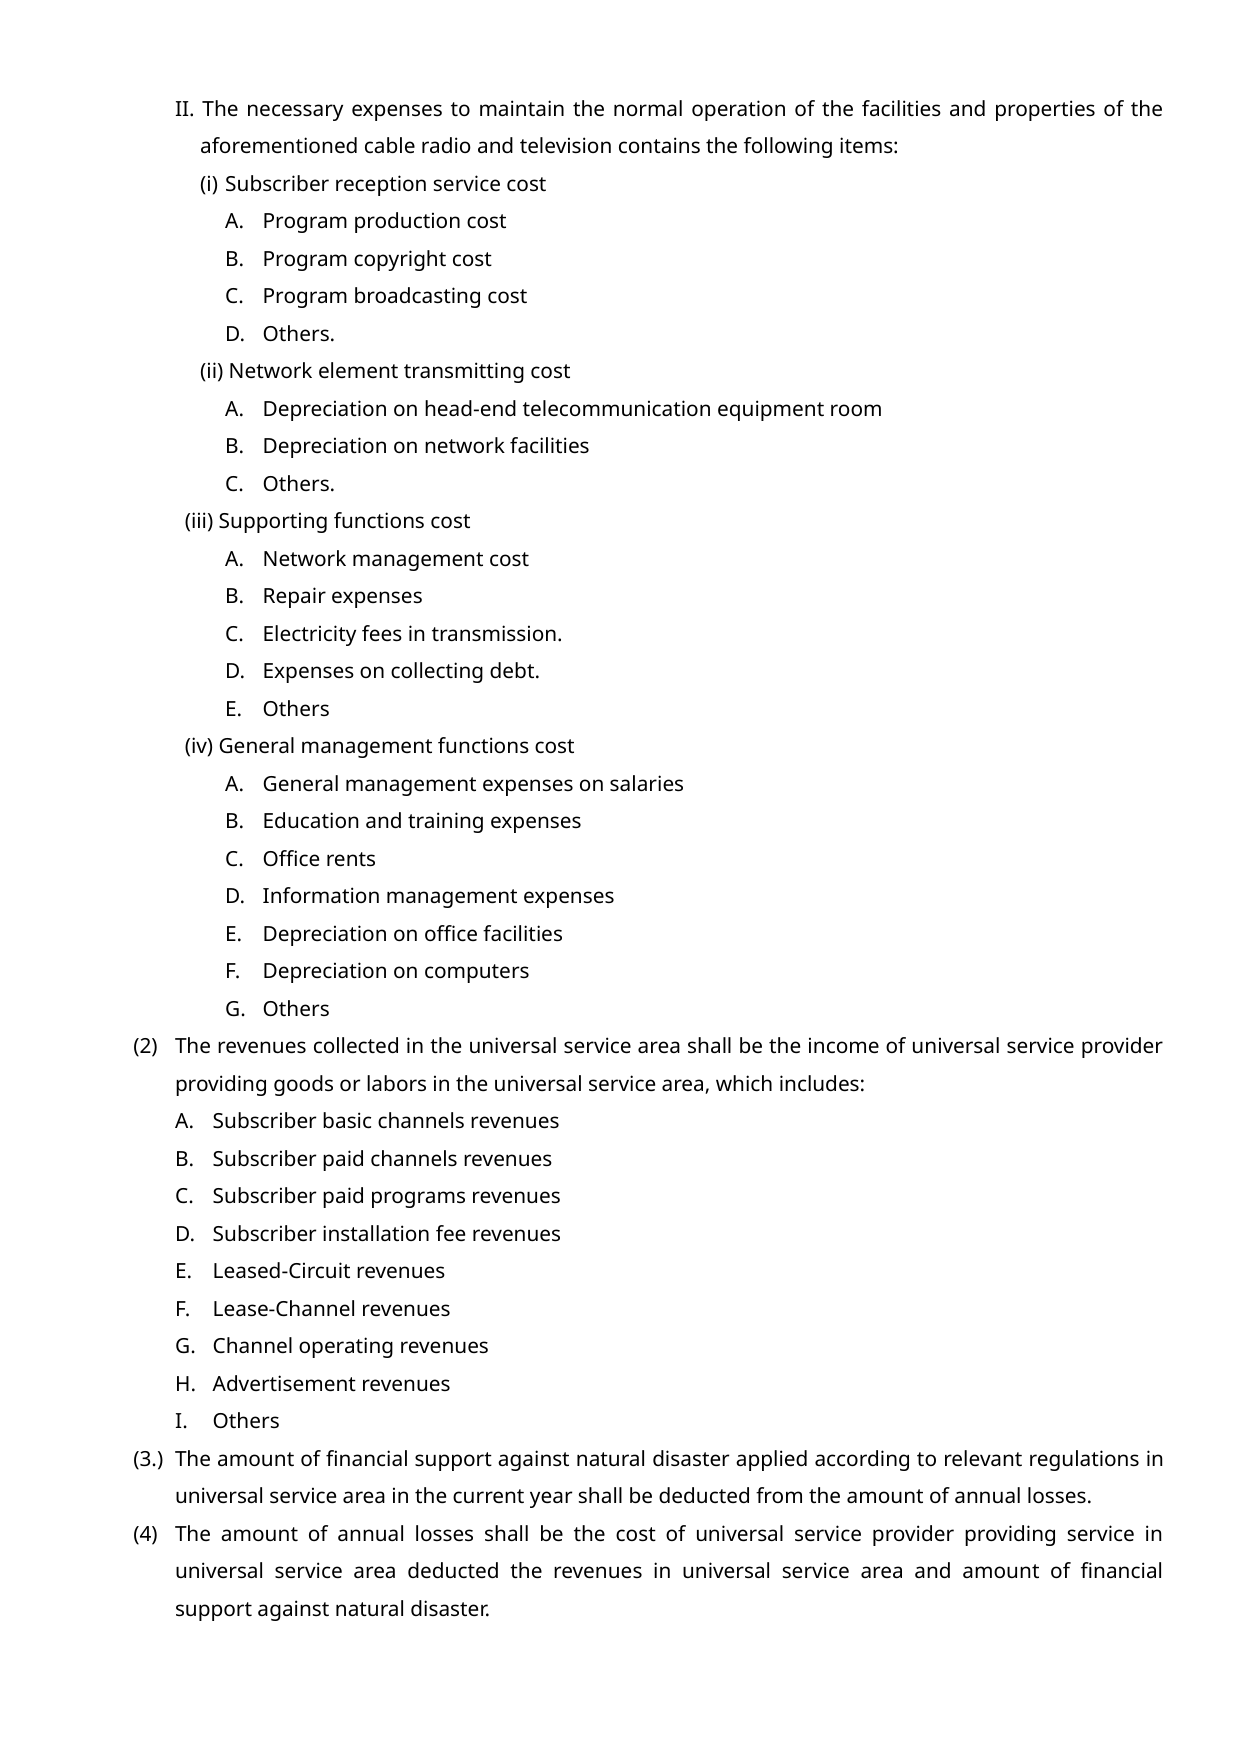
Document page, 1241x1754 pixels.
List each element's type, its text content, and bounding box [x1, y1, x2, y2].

list Subscriber basic channels revenues [175, 1102, 1165, 1139]
list Others [225, 989, 1165, 1027]
list Program broadcasting cost [225, 277, 1165, 314]
list Network management cost [225, 539, 1165, 577]
list Others. [225, 464, 1165, 502]
list Depreciation on computers [225, 952, 1165, 989]
text (i) Subscriber reception service cost [200, 164, 1165, 202]
list Depreciation on office facilities [225, 914, 1165, 952]
list Leased-Circuit revenues [175, 1252, 1165, 1289]
list Others [175, 1402, 1165, 1439]
text (3.) The amount of financial support against natural disaster applied according to relevant regulations in universal service area in the current year shall be deducted from the amount of annual losses. [133, 1439, 1165, 1514]
list Channel operating revenues [175, 1327, 1165, 1364]
list Depreciation on network facilities [225, 427, 1165, 464]
list Electricity fees in transmission. [225, 614, 1165, 652]
text (iii) Supporting functions cost [75, 502, 1165, 539]
list Program copyright cost [225, 239, 1165, 277]
text (2) The revenues collected in the universal service area shall be the income of universal service provider providing goods or labors in the universal service area, which includes: [133, 1027, 1165, 1102]
list Office rents [225, 839, 1165, 877]
list Information management expenses [225, 877, 1165, 914]
text II. The necessary expenses to maintain the normal operation of the facilities and properties of the aforementioned cable radio and television contains the following items: [175, 89, 1165, 164]
list Others [225, 689, 1165, 727]
text (ii) Network element transmitting cost [200, 352, 1165, 389]
list Subscriber paid programs revenues [175, 1177, 1165, 1214]
list General management expenses on salaries [225, 764, 1165, 802]
list Program production cost [225, 202, 1165, 239]
list Advertisement revenues [175, 1364, 1165, 1402]
list Subscriber paid channels revenues [175, 1139, 1165, 1177]
list Depreciation on head-end telecommunication equipment room [225, 389, 1165, 427]
list Repair expenses [225, 577, 1165, 614]
list Others. [225, 314, 1165, 352]
list Education and training expenses [225, 802, 1165, 839]
list Lease-Channel revenues [175, 1289, 1165, 1327]
list Subscriber installation fee revenues [175, 1214, 1165, 1252]
text (4) The amount of annual losses shall be the cost of universal service provider providing service in universal service area deducted the revenues in universal service area and amount of financial support against natural disaster. [133, 1514, 1165, 1627]
list Expenses on collecting debt. [225, 652, 1165, 689]
text (iv) General management functions cost [75, 727, 1165, 764]
